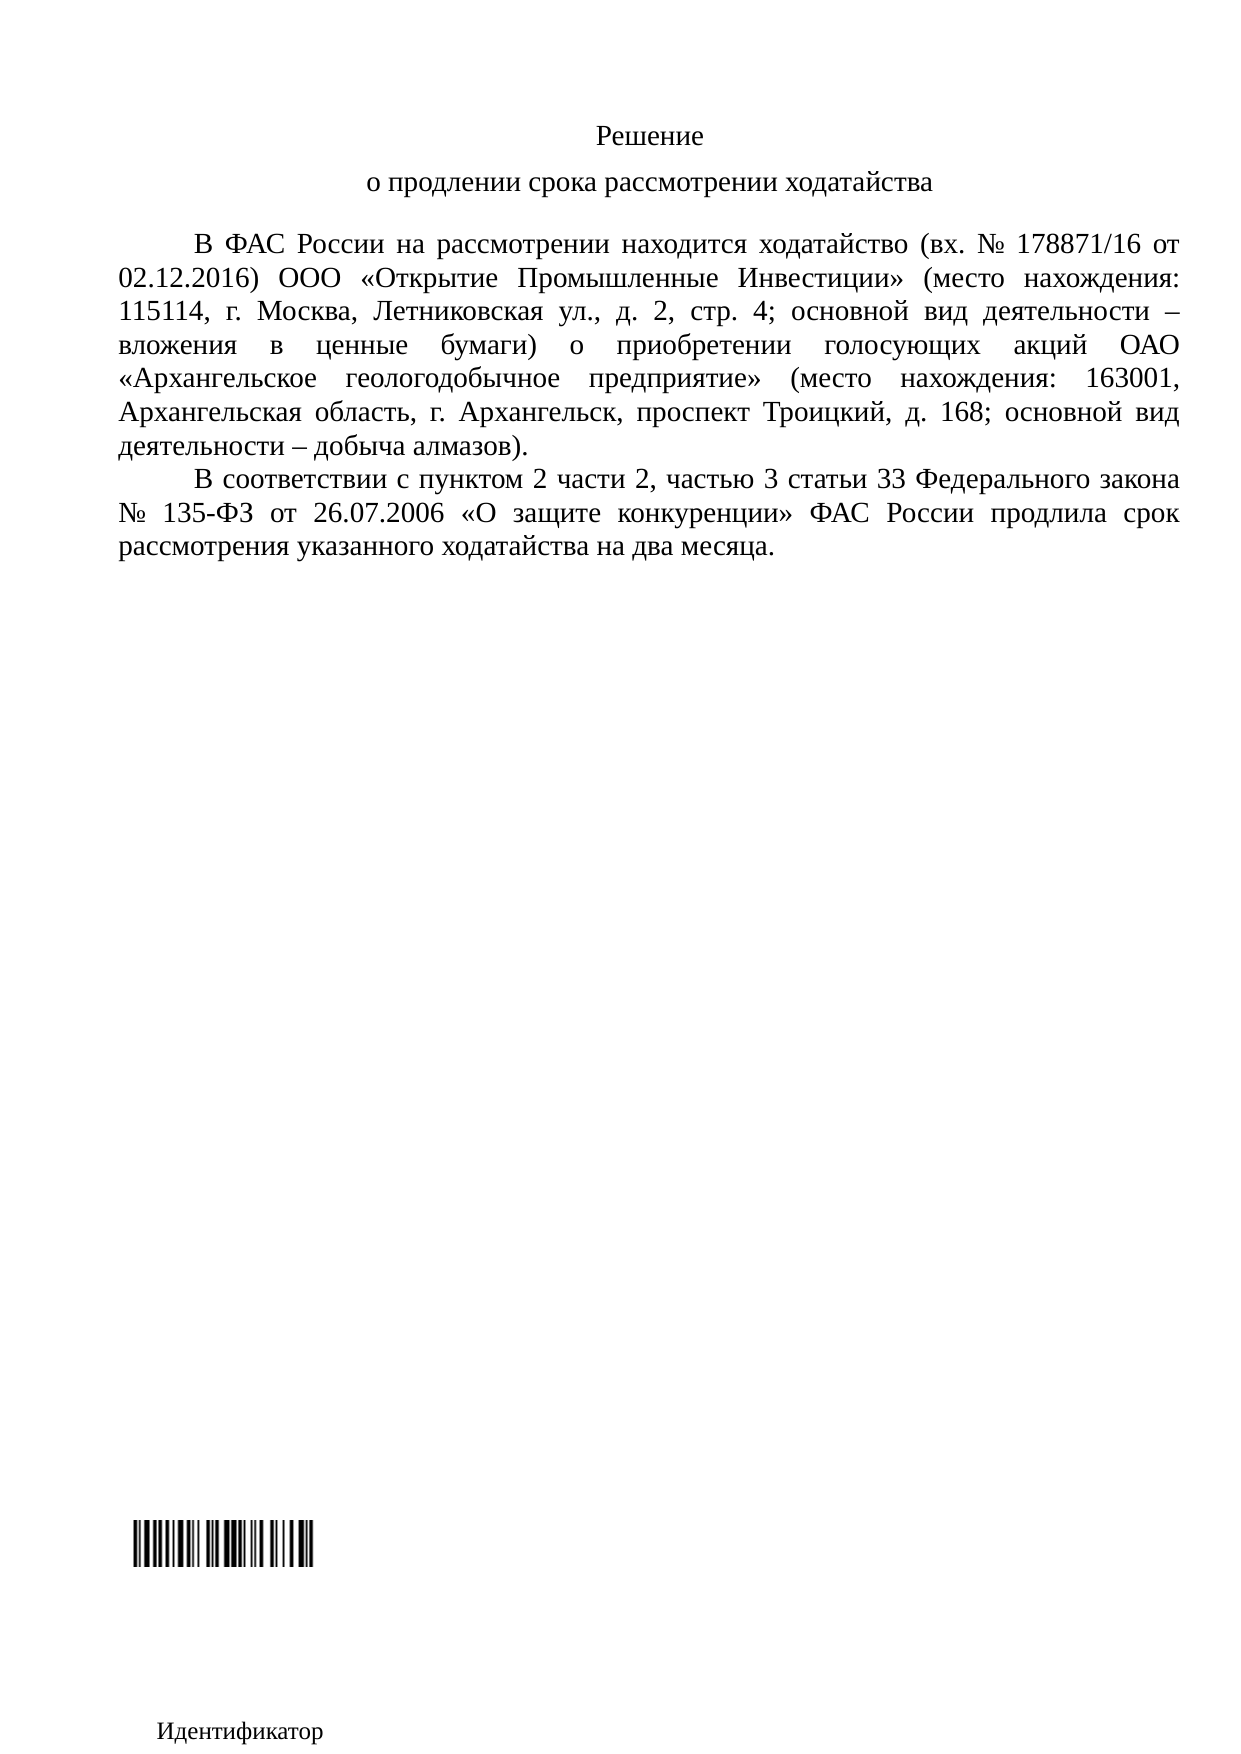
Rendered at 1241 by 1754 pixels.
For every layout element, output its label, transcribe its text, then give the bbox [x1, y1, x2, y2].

text В ФАС России на рассмотрении находится ходатайство (вх. № 178871/16 от 02.12.2016) ООО «Открытие Промышленные Инвестиции» (место нахождения: 115114, г. Москва, Летниковская ул., д. 2, стр. 4; основной вид деятельности – вложения в ценные бумаги) о приобретении голосующих акций ОАО «Архангельское геологодобычное предприятие» (место нахождения: 163001, Архангельская область, г. Архангельск, проспект Троицкий, д. 168; основной вид деятельности – добыча алмазов). [118, 226, 1181, 461]
text о продлении срока рассмотрении ходатайства [118, 164, 1181, 198]
text В соответствии с пунктом 2 части 2, частью 3 статьи 33 Федерального закона № 135-ФЗ от 26.07.2006 «О защите конкуренции» ФАС России продлила срок рассмотрения указанного ходатайства на два месяца. [118, 461, 1181, 562]
picture [118, 1520, 331, 1567]
text Решение [118, 118, 1181, 152]
